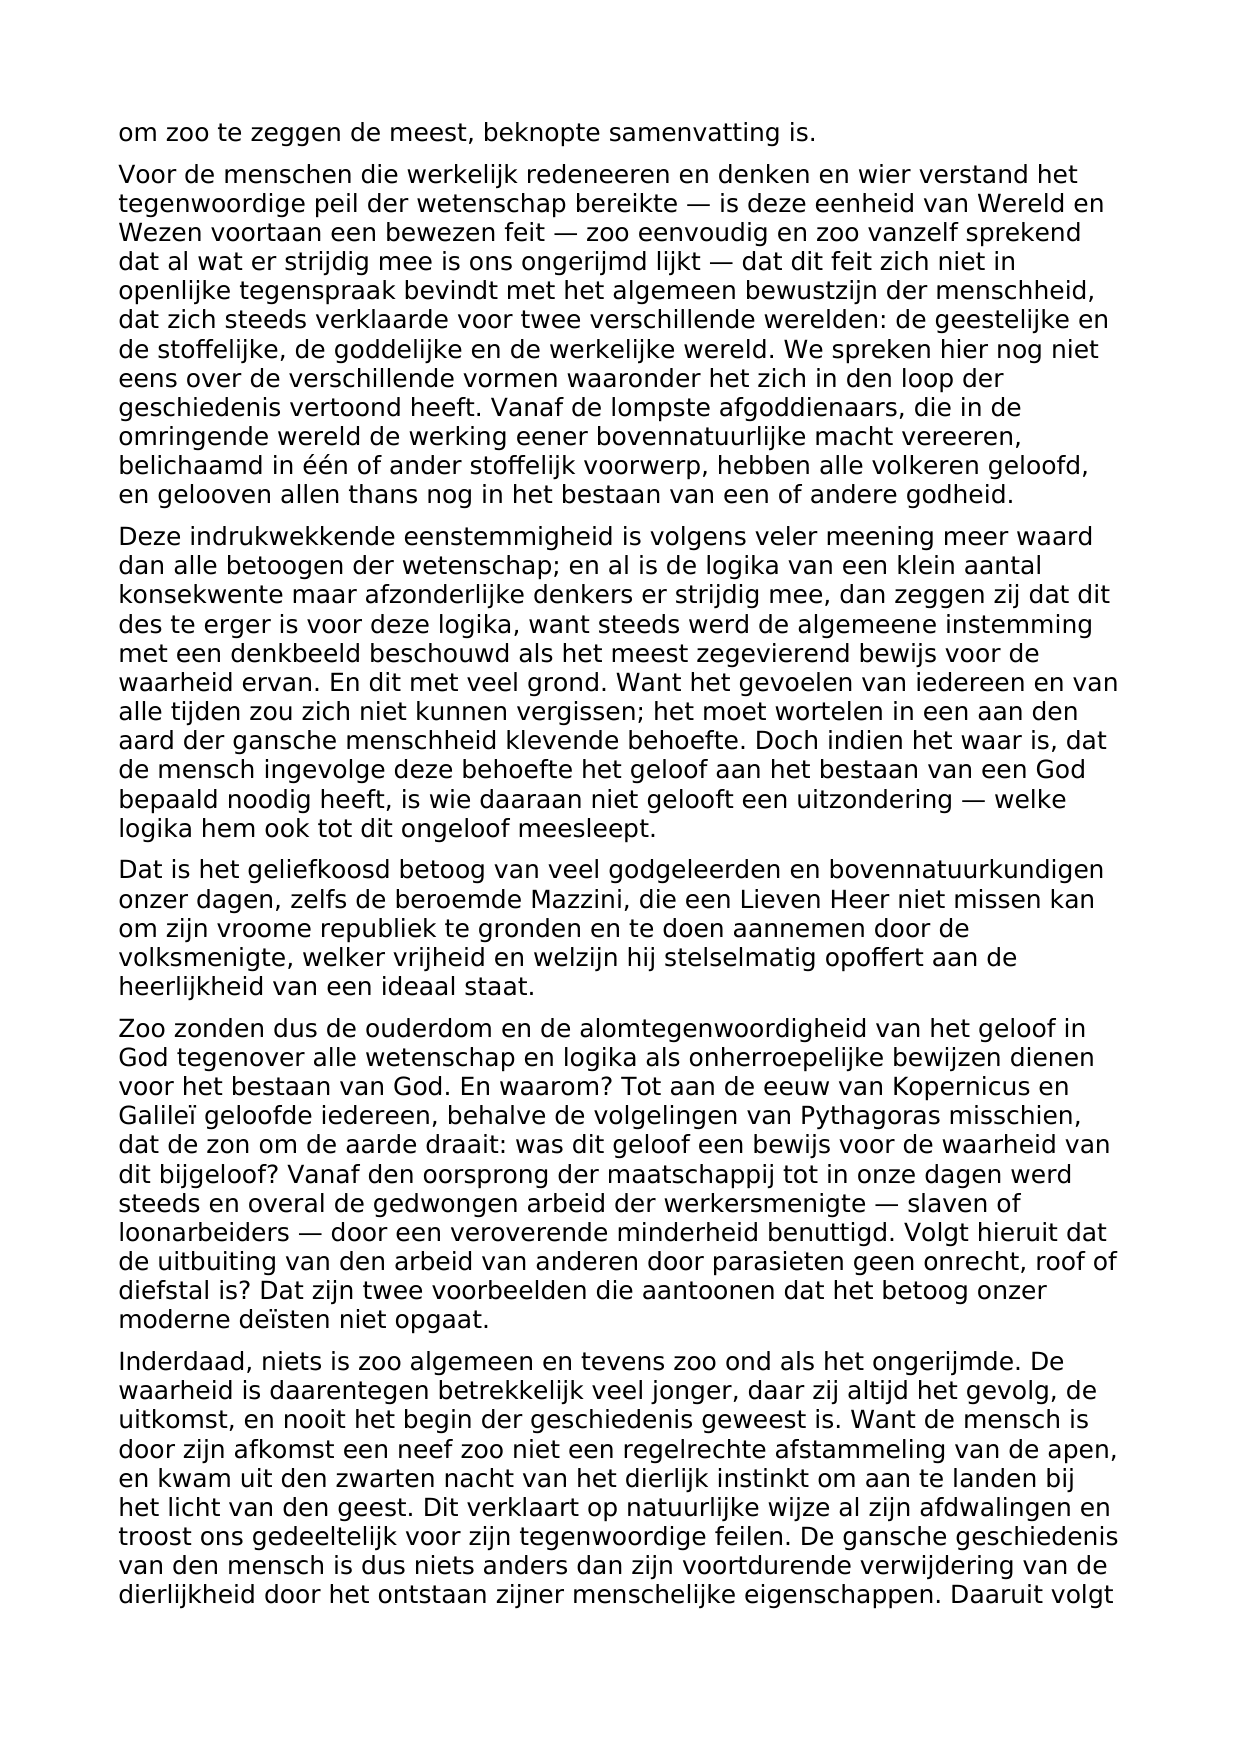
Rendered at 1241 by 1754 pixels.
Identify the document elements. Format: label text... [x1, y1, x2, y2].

text om zoo te zeggen de meest, beknopte samenvatting is. [118, 118, 1122, 147]
text Dat is het geliefkoosd betoog van veel godgeleerden en bovennatuurkundigen onzer dagen, zelfs de beroemde Mazzini, die een Lieven Heer niet missen kan om zijn vroome republiek te gronden en te doen aannemen door de volksmenigte, welker vrijheid en welzijn hij stelselmatig opoffert aan de heerlijkheid van een ideaal staat. [118, 856, 1122, 1001]
text Deze indrukwekkende eenstemmigheid is volgens veler meening meer waard dan alle betoogen der wetenschap; en al is de logika van een klein aantal konsekwente maar afzonderlijke denkers er strijdig mee, dan zeggen zij dat dit des te erger is voor deze logika, want steeds werd de algemeene instemming met een denkbeeld beschouwd als het meest zegevierend bewijs voor de waarheid ervan. En dit met veel grond. Want het gevoelen van iedereen en van alle tijden zou zich niet kunnen vergissen; het moet wortelen in een aan den aard der gansche menschheid klevende behoefte. Doch indien het waar is, dat de mensch ingevolge deze behoefte het geloof aan het bestaan van een God bepaald noodig heeft, is wie daaraan niet gelooft een uitzondering — welke logika hem ook tot dit ongeloof meesleept. [118, 522, 1122, 843]
text Inderdaad, niets is zoo algemeen en tevens zoo ond als het ongerijmde. De waarheid is daarentegen betrekkelijk veel jonger, daar zij altijd het gevolg, de uitkomst, en nooit het begin der geschiedenis geweest is. Want de mensch is door zijn afkomst een neef zoo niet een regelrechte afstammeling van de apen, en kwam uit den zwarten nacht van het dierlijk instinkt om aan te landen bij het licht van den geest. Dit verklaart op natuurlijke wijze al zijn afdwalingen en troost ons gedeeltelijk voor zijn tegenwoordige feilen. De gansche geschiedenis van den mensch is dus niets anders dan zijn voortdurende verwijdering van de dierlijkheid door het ontstaan zijner menschelijke eigenschappen. Daaruit volgt [118, 1347, 1122, 1610]
text Zoo zonden dus de ouderdom en de alomtegenwoordigheid van het geloof in God tegenover alle wetenschap en logika als onherroepelijke bewijzen dienen voor het bestaan van God. En waarom? Tot aan de eeuw van Kopernicus en Galileï geloofde iedereen, behalve de volgelingen van Pythagoras misschien, dat de zon om de aarde draait: was dit geloof een bewijs voor de waarheid van dit bijgeloof? Vanaf den oorsprong der maatschappij tot in onze dagen werd steeds en overal de gedwongen arbeid der werkersmenigte — slaven of loonarbeiders — door een veroverende minderheid benuttigd. Volgt hieruit dat de uitbuiting van den arbeid van anderen door parasieten geen onrecht, roof of diefstal is? Dat zijn twee voorbeelden die aantoonen dat het betoog onzer moderne deïsten niet opgaat. [118, 1014, 1122, 1335]
text Voor de menschen die werkelijk redeneeren en denken en wier verstand het tegenwoordige peil der wetenschap bereikte — is deze eenheid van Wereld en Wezen voortaan een bewezen feit — zoo eenvoudig en zoo vanzelf sprekend dat al wat er strijdig mee is ons ongerijmd lijkt — dat dit feit zich niet in openlijke tegenspraak bevindt met het algemeen bewustzijn der menschheid, dat zich steeds verklaarde voor twee verschillende werelden: de geestelijke en de stoffelijke, de goddelijke en de werkelijke wereld. We spreken hier nog niet eens over de verschillende vormen waaronder het zich in den loop der geschiedenis vertoond heeft. Vanaf de lompste afgoddienaars, die in de omringende wereld de werking eener bovennatuurlijke macht vereeren, belichaamd in één of ander stoffelijk voorwerp, hebben alle volkeren geloofd, en gelooven allen thans nog in het bestaan van een of andere godheid. [118, 160, 1122, 510]
